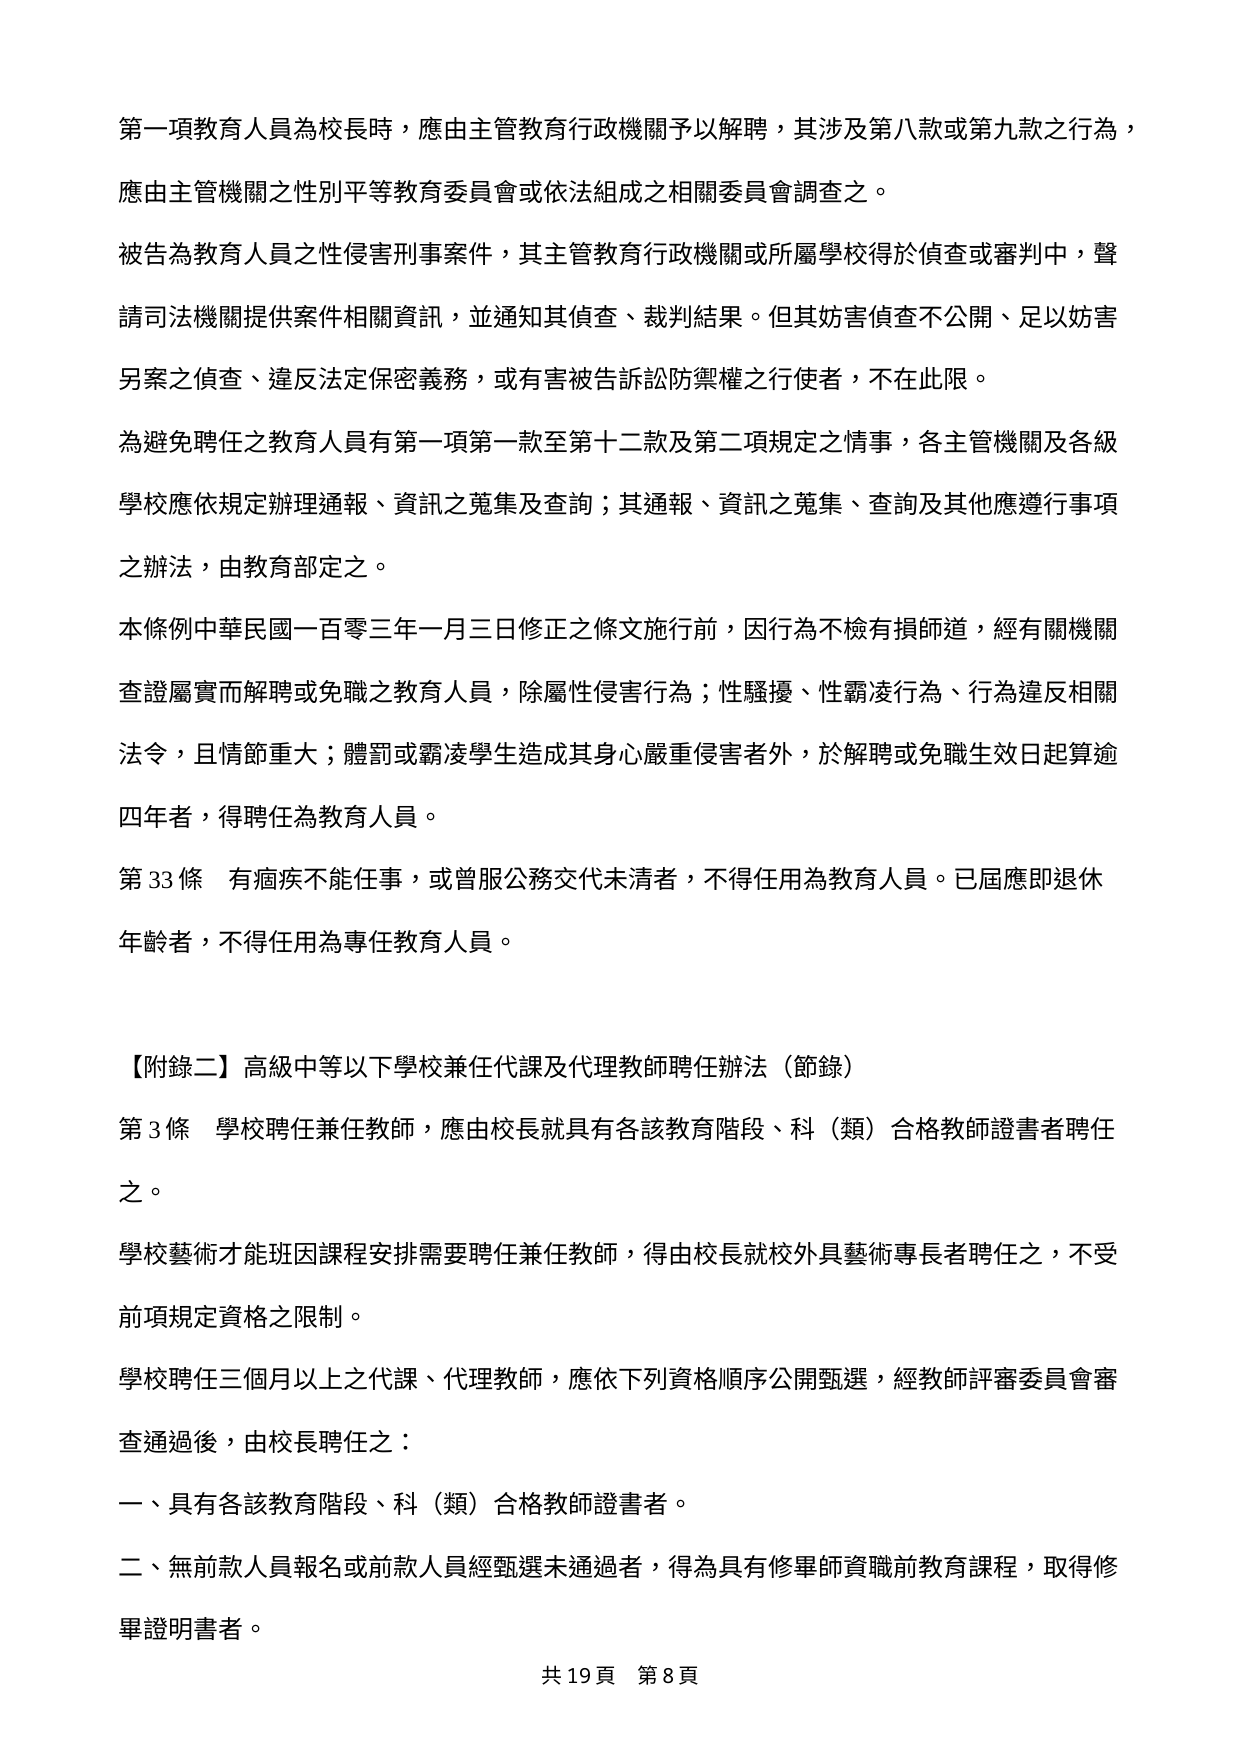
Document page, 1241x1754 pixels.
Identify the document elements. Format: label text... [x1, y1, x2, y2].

text 第33條 有痼疾不能任事，或曾服公務交代未清者，不得任用為教育人員。已屆應即退休年齡者，不得任用為專任教育人員。 [118, 836, 1122, 961]
text 第一項教育人員為校長時，應由主管教育行政機關予以解聘，其涉及第八款或第九款之行為，應由主管機關之性別平等教育委員會或依法組成之相關委員會調查之。 [118, 86, 1122, 211]
text 被告為教育人員之性侵害刑事案件，其主管教育行政機關或所屬學校得於偵查或審判中，聲請司法機關提供案件相關資訊，並通知其偵查、裁判結果。但其妨害偵查不公開、足以妨害另案之偵查、違反法定保密義務，或有害被告訴訟防禦權之行使者，不在此限。 [118, 211, 1122, 398]
text 一、具有各該教育階段、科（類）合格教師證書者。 [118, 1461, 1122, 1523]
text 為避免聘任之教育人員有第一項第一款至第十二款及第二項規定之情事，各主管機關及各級學校應依規定辦理通報、資訊之蒐集及查詢；其通報、資訊之蒐集、查詢及其他應遵行事項之辦法，由教育部定之。 [118, 398, 1122, 586]
text 【附錄二】高級中等以下學校兼任代課及代理教師聘任辦法（節錄） [118, 1023, 1122, 1086]
text 第3條 學校聘任兼任教師，應由校長就具有各該教育階段、科（類）合格教師證書者聘任之。 [118, 1086, 1122, 1211]
text 二、無前款人員報名或前款人員經甄選未通過者，得為具有修畢師資職前教育課程，取得修畢證明書者。 [118, 1523, 1122, 1648]
text 學校聘任三個月以上之代課、代理教師，應依下列資格順序公開甄選，經教師評審委員會審查通過後，由校長聘任之： [118, 1336, 1122, 1461]
text 本條例中華民國一百零三年一月三日修正之條文施行前，因行為不檢有損師道，經有關機關查證屬實而解聘或免職之教育人員，除屬性侵害行為；性騷擾、性霸凌行為、行為違反相關法令，且情節重大；體罰或霸凌學生造成其身心嚴重侵害者外，於解聘或免職生效日起算逾四年者，得聘任為教育人員。 [118, 586, 1122, 836]
text 學校藝術才能班因課程安排需要聘任兼任教師，得由校長就校外具藝術專長者聘任之，不受前項規定資格之限制。 [118, 1211, 1122, 1336]
